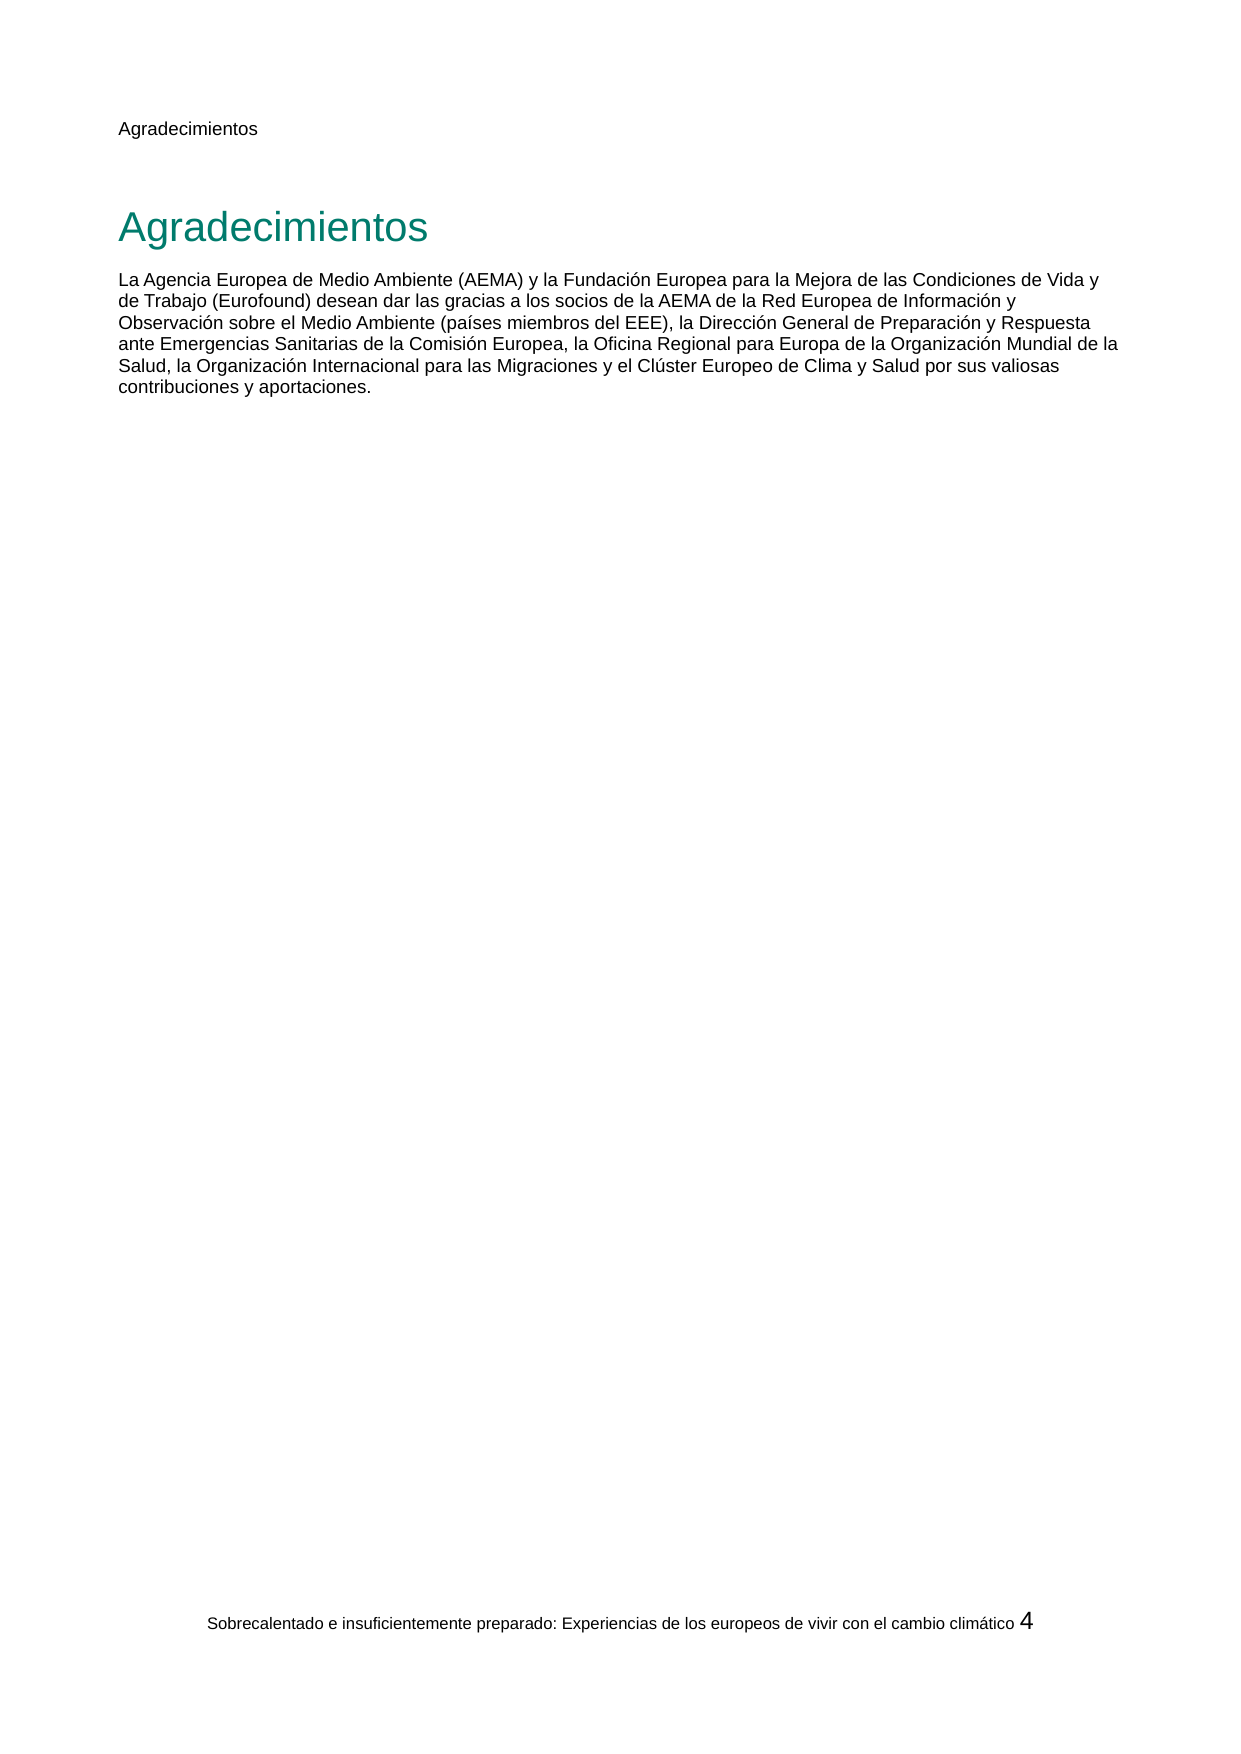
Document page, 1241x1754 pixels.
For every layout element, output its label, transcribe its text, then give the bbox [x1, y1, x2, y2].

subtitle Agradecimientos [118, 202, 1122, 250]
text La Agencia Europea de Medio Ambiente (AEMA) y la Fundación Europea para la Mejora de las Condiciones de Vida y de Trabajo (Eurofound) desean dar las gracias a los socios de la AEMA de la Red Europea de Información y Observación sobre el Medio Ambiente (países miembros del EEE), la Dirección General de Preparación y Respuesta ante Emergencias Sanitarias de la Comisión Europea, la Oficina Regional para Europa de la Organización Mundial de la Salud, la Organización Internacional para las Migraciones y el Clúster Europeo de Clima y Salud por sus valiosas contribuciones y aportaciones. [118, 268, 1122, 398]
